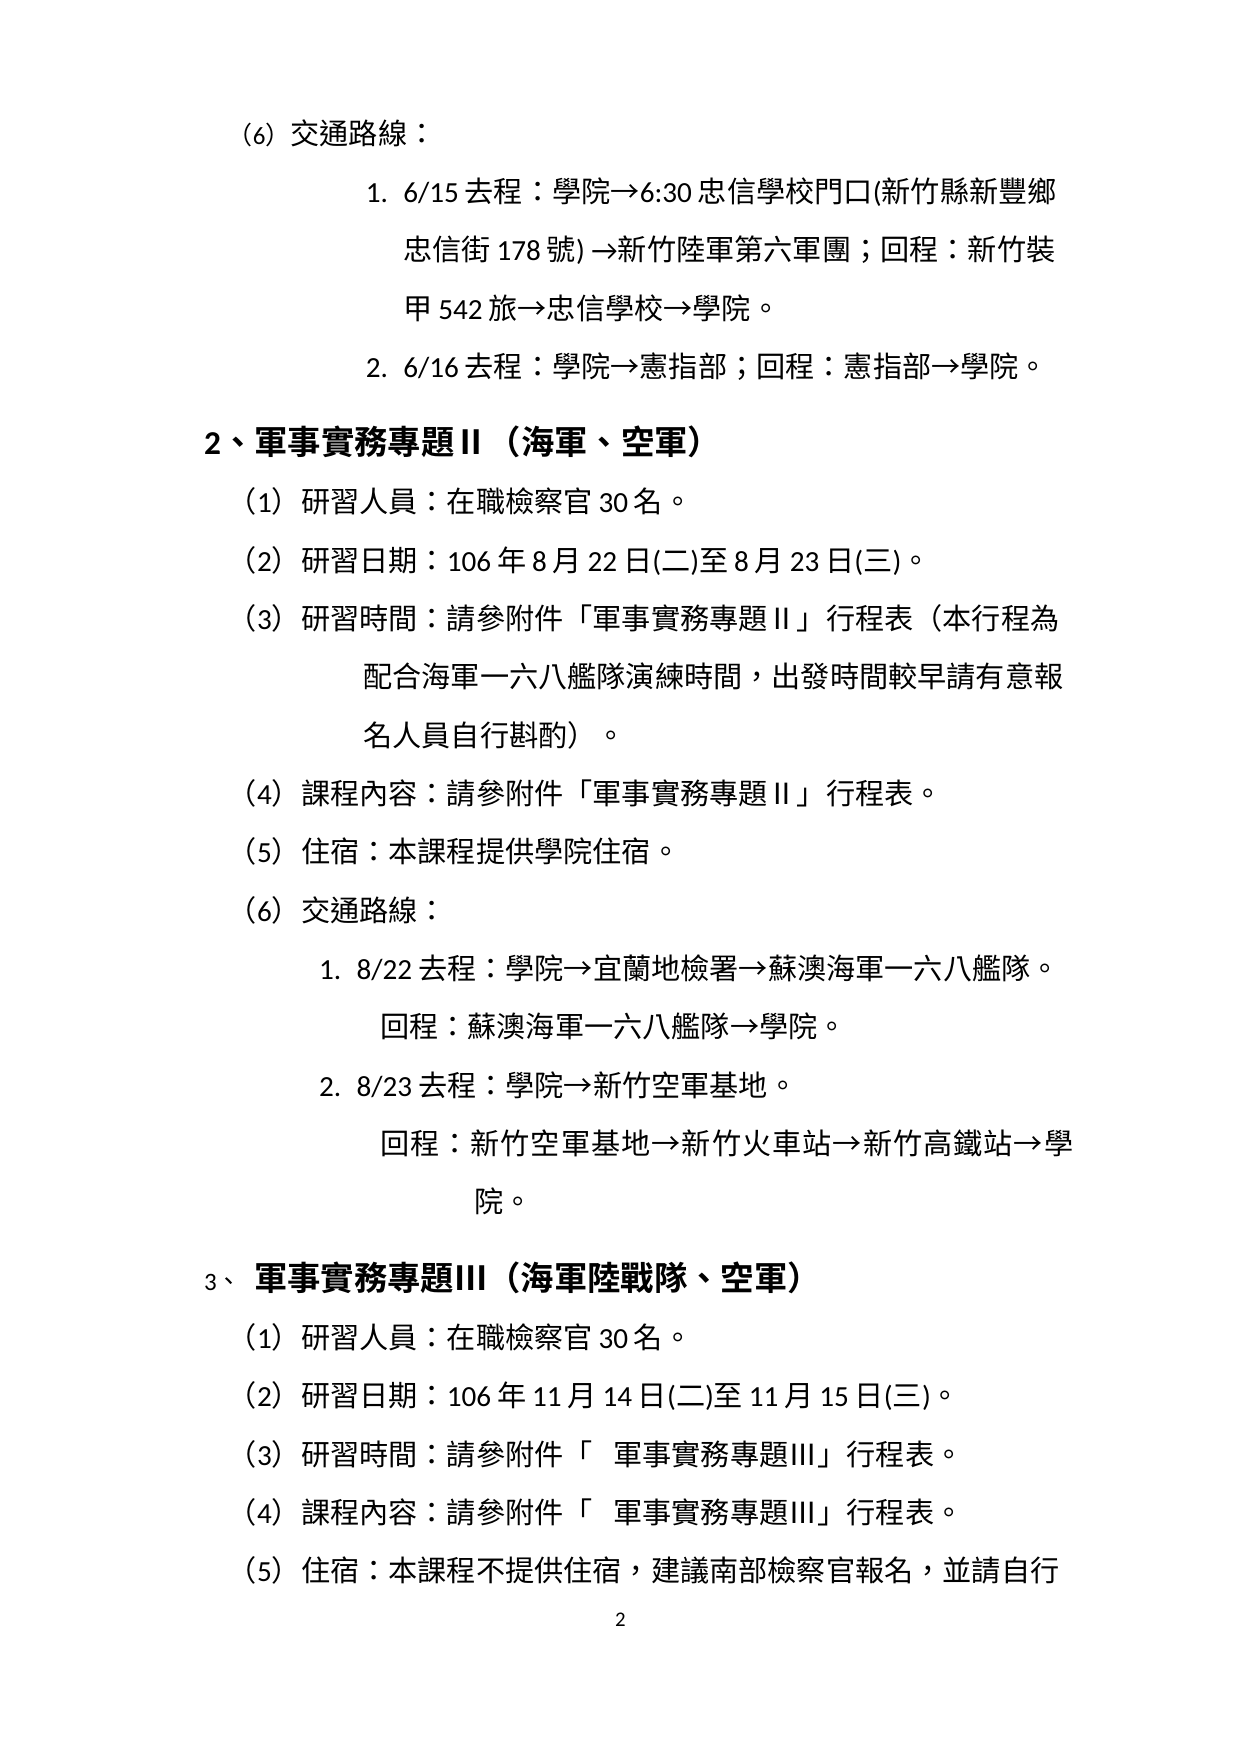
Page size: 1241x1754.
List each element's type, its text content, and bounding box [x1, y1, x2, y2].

list 交通路線： [228, 97, 1075, 156]
list 研習人員：在職檢察官30名。 [228, 1302, 1075, 1360]
list 研習日期：106年11月14日(二)至11月15日(三)。 [228, 1360, 1075, 1418]
list 軍事實務專題Ⅱ（海軍、空軍） [204, 408, 1075, 466]
list 住宿：本課程提供學院住宿。 [228, 816, 1075, 874]
list 軍事實務專題Ⅲ（海軍陸戰隊、空軍） [204, 1243, 1075, 1302]
list 交通路線： [228, 874, 1075, 933]
list 課程內容：請參附件「 軍事實務專題Ⅲ」行程表。 [228, 1477, 1075, 1535]
list 6/15去程：學院→6:30忠信學校門口(新竹縣新豐鄉忠信街178號) →新竹陸軍第六軍團；回程：新竹裝甲542旅→忠信學校→學院。 [366, 156, 1075, 331]
list 課程內容：請參附件「軍事實務專題Ⅱ」行程表。 [228, 758, 1075, 816]
list 研習人員：在職檢察官30名。 [228, 466, 1075, 524]
list 住宿：本課程不提供住宿，建議南部檢察官報名，並請自行 [228, 1535, 1075, 1593]
list 研習時間：請參附件「軍事實務專題Ⅱ」行程表（本行程為配合海軍一六八艦隊演練時間，出發時間較早請有意報名人員自行斟酌）。 [228, 583, 1075, 758]
list 8/22去程：學院→宜蘭地檢署→蘇澳海軍一六八艦隊。 [303, 933, 1075, 991]
list 8/23去程：學院→新竹空軍基地。 [303, 1049, 1075, 1108]
list 研習時間：請參附件「 軍事實務專題Ⅲ」行程表。 [228, 1418, 1075, 1477]
text 回程：蘇澳海軍一六八艦隊→學院。 [380, 991, 1075, 1049]
text 回程：新竹空軍基地→新竹火車站→新竹高鐵站→學院。 [380, 1108, 1075, 1224]
list 6/16去程：學院→憲指部；回程：憲指部→學院。 [366, 331, 1075, 389]
list 研習日期：106年8月22日(二)至8月23日(三)。 [228, 524, 1075, 583]
